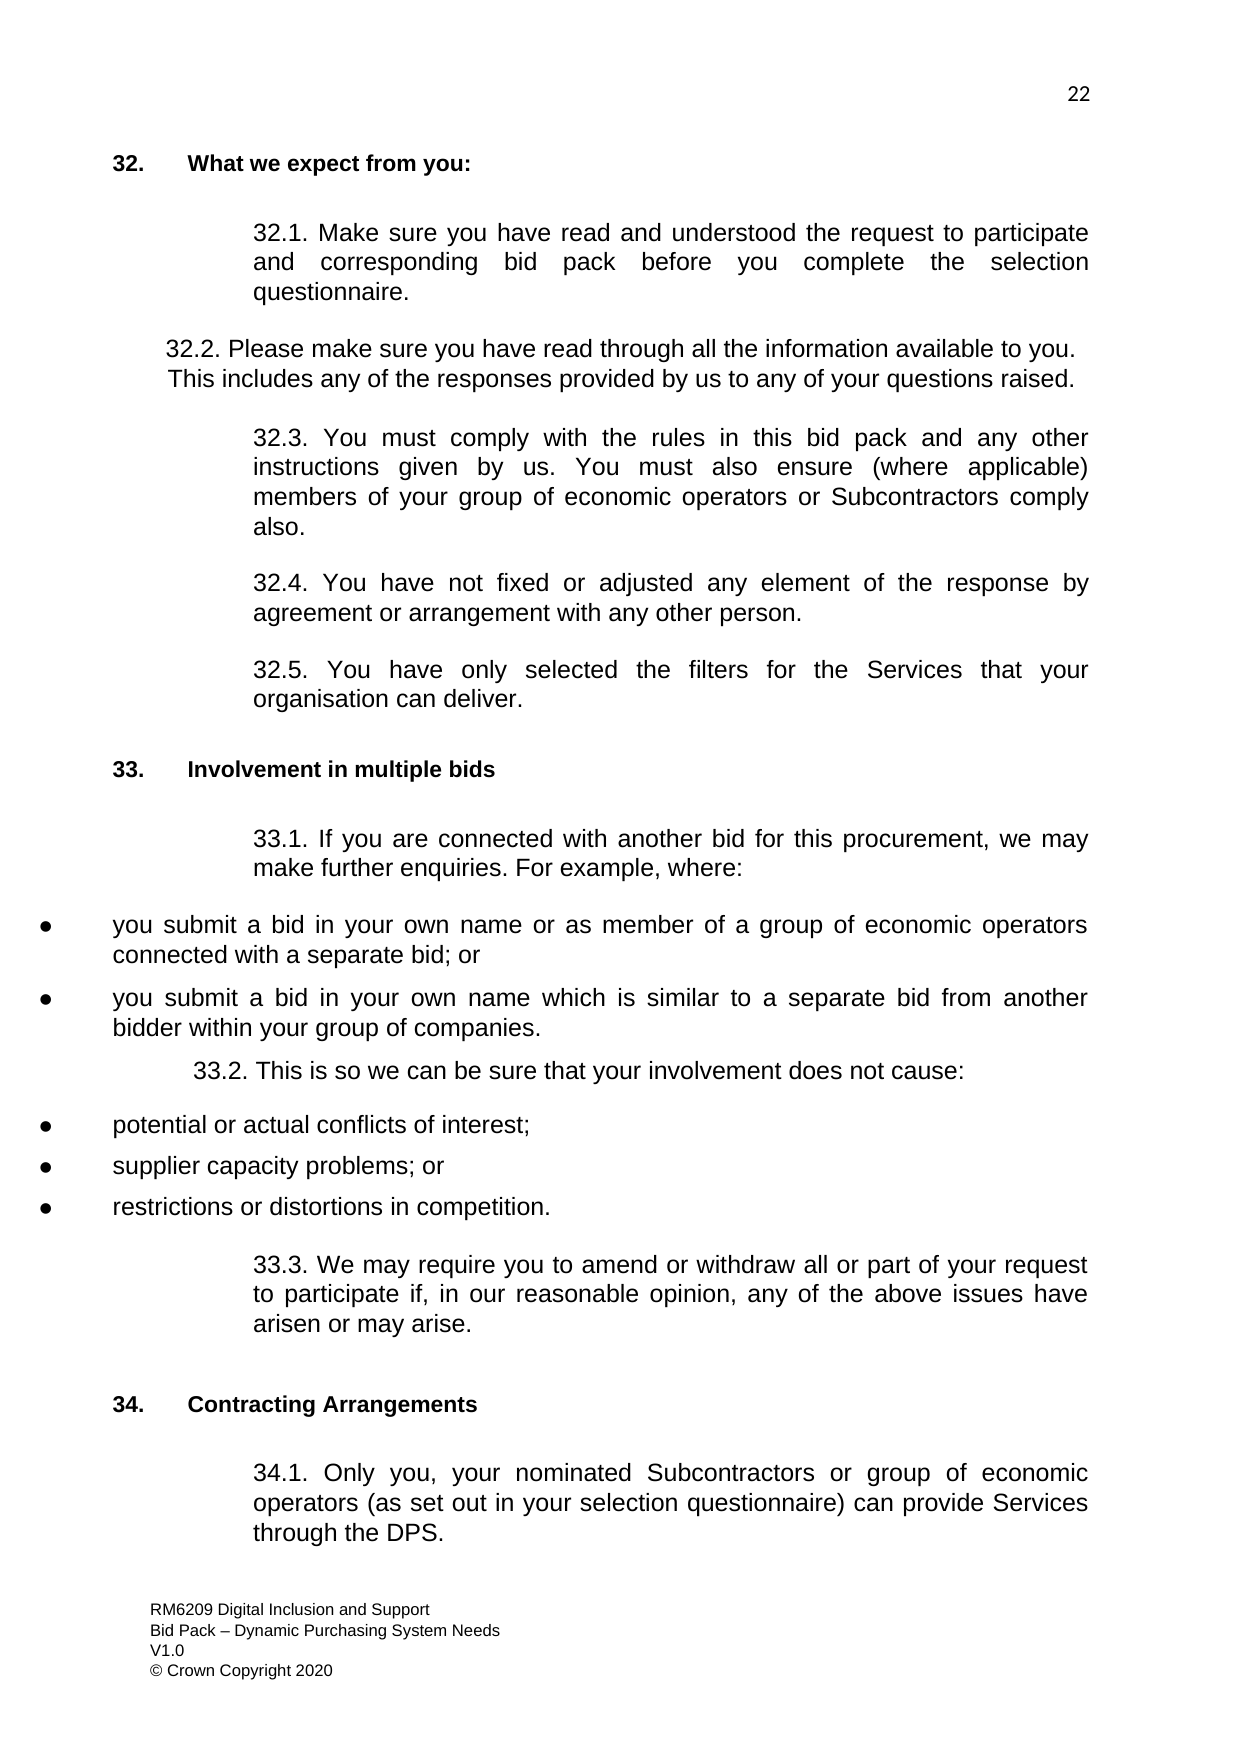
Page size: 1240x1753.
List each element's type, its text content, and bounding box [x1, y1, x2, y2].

subtitle Involvement in multiple bids [112, 756, 1090, 782]
text 33.3. We may require you to amend or withdraw all or part of your request to participate if, in our reasonable opinion, any of the above issues have arisen or may arise. [253, 1249, 1090, 1337]
list you submit a bid in your own name or as member of a group of economic operators connected with a separate bid; or [39, 910, 1090, 969]
text 32.2. Please make sure you have read through all the information available to you. This includes any of the responses provided by us to any of your questions raised. [161, 334, 1082, 392]
subtitle What we expect from you: [112, 150, 1090, 176]
list supplier capacity problems; or [39, 1151, 1090, 1180]
list potential or actual conflicts of interest; [39, 1110, 1090, 1139]
list restrictions or distortions in competition. [39, 1192, 1090, 1221]
text 34.1. Only you, your nominated Subcontractors or group of economic operators (as set out in your selection questionnaire) can provide Services through the DPS. [253, 1458, 1090, 1546]
text 32.4. You have not fixed or adjusted any element of the response by agreement or arrangement with any other person. [253, 568, 1090, 627]
text 32.1. Make sure you have read and understood the request to participate and corresponding bid pack before you complete the selection questionnaire. [253, 218, 1090, 306]
subtitle Contracting Arrangements [112, 1391, 1090, 1417]
text 33.2. This is so we can be sure that your involvement does not cause: [193, 1056, 1090, 1084]
text 32.5. You have only selected the filters for the Services that your organisation can deliver. [253, 655, 1090, 713]
text 32.3. You must comply with the rules in this bid pack and any other instructions given by us. You must also ensure (where applicable) members of your group of economic operators or Subcontractors comply also. [253, 423, 1090, 540]
text 33.1. If you are connected with another bid for this procurement, we may make further enquiries. For example, where: [253, 824, 1090, 882]
list you submit a bid in your own name which is similar to a separate bid from another bidder within your group of companies. [39, 983, 1090, 1041]
